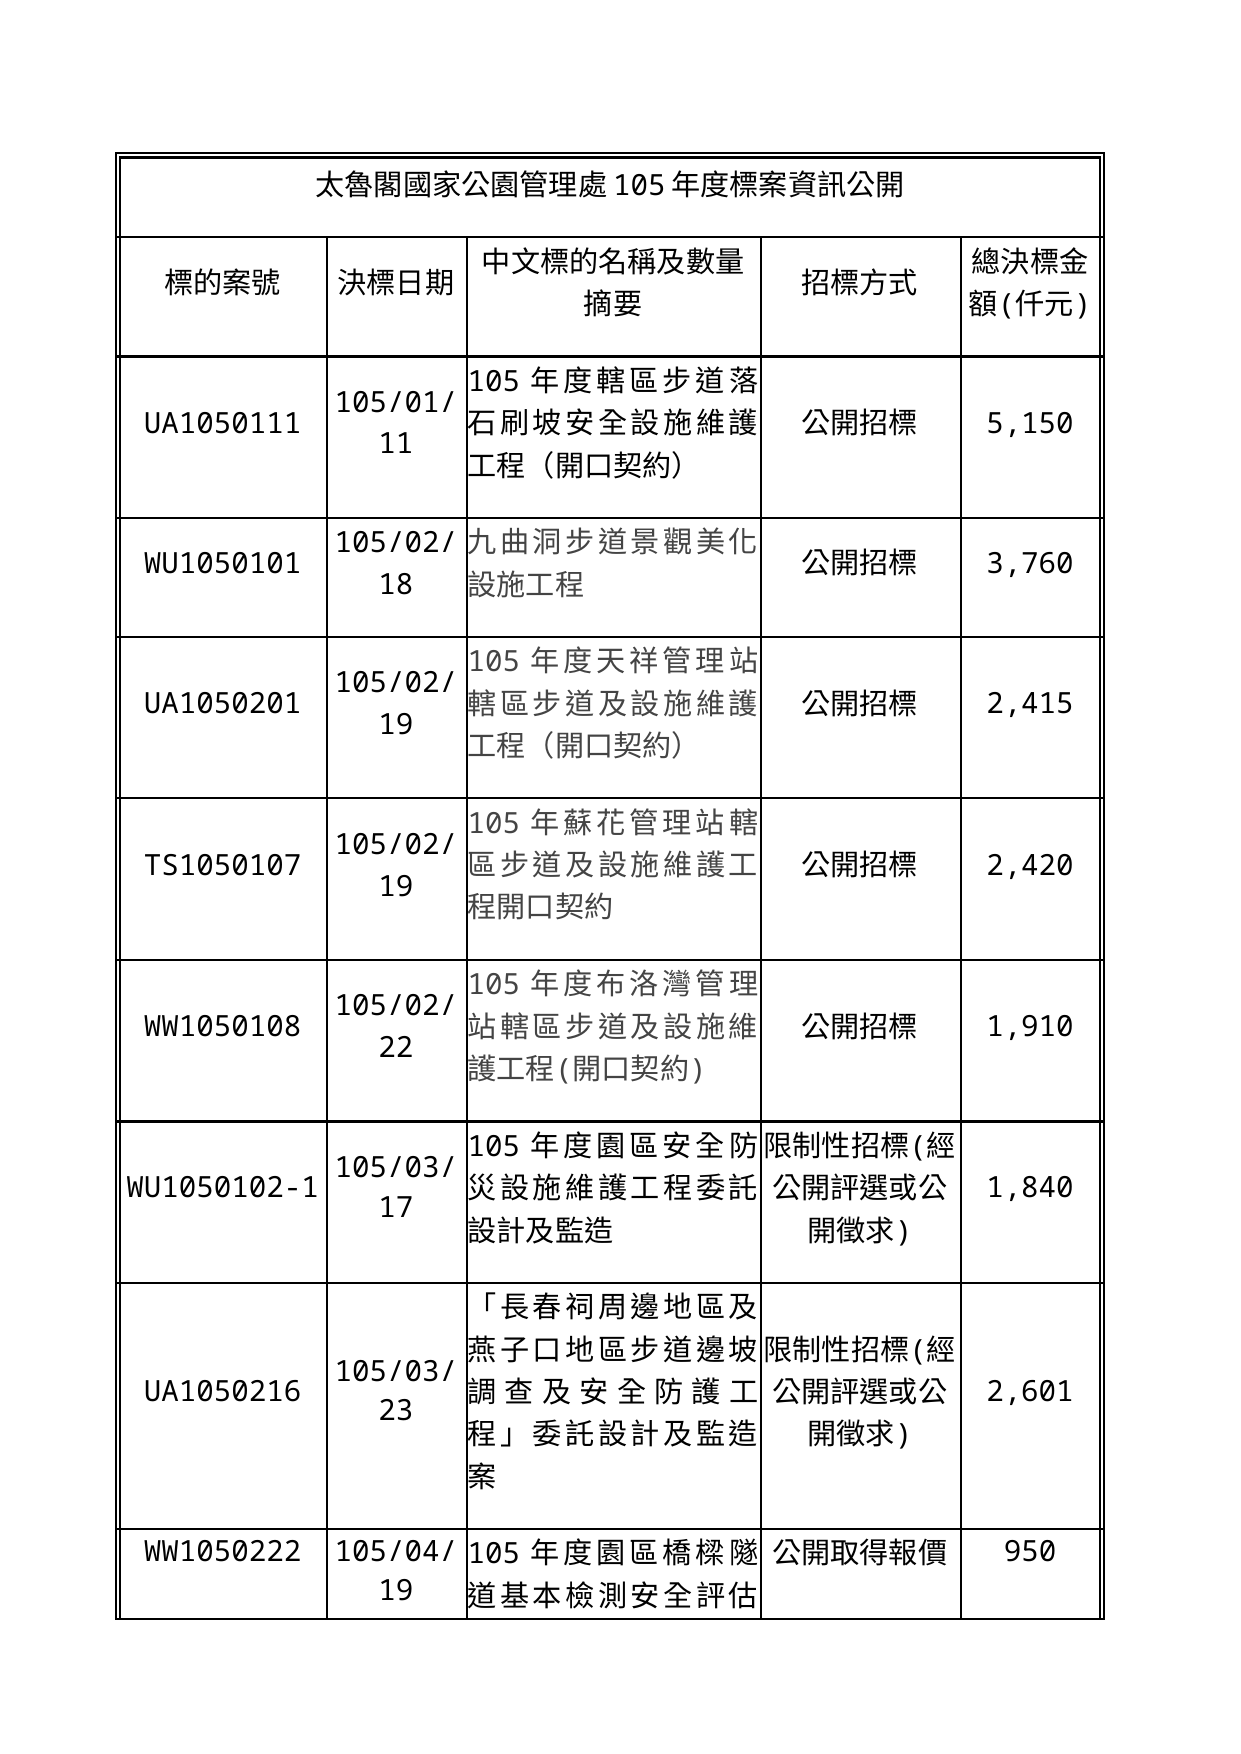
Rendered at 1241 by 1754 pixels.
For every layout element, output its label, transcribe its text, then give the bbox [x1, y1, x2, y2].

table_cell UA1050216 [121, 1284, 326, 1528]
table_cell WW1050222 [121, 1530, 326, 1617]
table_cell 「長春祠周邊地區及燕子口地區步道邊坡調查及安全防護工程」委託設計及監造案 [468, 1284, 760, 1528]
table_cell 950 [962, 1530, 1099, 1617]
table_cell 2,601 [962, 1284, 1099, 1528]
table_cell 公開招標 [762, 961, 960, 1120]
table_cell 公開招標 [762, 519, 960, 636]
table_cell 2,415 [962, 638, 1099, 797]
table_cell 105/03/23 [328, 1284, 466, 1528]
table_header 太魯閣國家公園管理處105年度標案資訊公開 [121, 159, 1099, 236]
table_cell WU1050101 [121, 519, 326, 636]
table_cell 公開招標 [762, 358, 960, 517]
table_cell 5,150 [962, 358, 1099, 517]
table_cell 3,760 [962, 519, 1099, 636]
table_cell 105年蘇花管理站轄區步道及設施維護工程開口契約 [468, 799, 760, 959]
table_cell 九曲洞步道景觀美化設施工程 [468, 519, 760, 636]
table_cell 公開招標 [762, 638, 960, 797]
table_cell 105/03/17 [328, 1123, 466, 1282]
table_cell 總決標金額(仟元) [962, 238, 1099, 355]
table_cell TS1050107 [121, 799, 326, 959]
table_cell UA1050111 [121, 358, 326, 517]
table_cell 1,840 [962, 1123, 1099, 1282]
table_cell 2,420 [962, 799, 1099, 959]
table_cell 決標日期 [328, 238, 466, 355]
table_cell WW1050108 [121, 961, 326, 1120]
table_cell 1,910 [962, 961, 1099, 1120]
table_cell 公開招標 [762, 799, 960, 959]
table_cell 105年度園區安全防災設施維護工程委託設計及監造 [468, 1123, 760, 1282]
table_cell WU1050102-1 [121, 1123, 326, 1282]
table_cell 標的案號 [121, 238, 326, 355]
table_cell 105年度布洛灣管理站轄區步道及設施維護工程(開口契約) [468, 961, 760, 1120]
table_cell 105/02/19 [328, 638, 466, 797]
table_cell 105/02/22 [328, 961, 466, 1120]
table_cell 105/02/18 [328, 519, 466, 636]
table_cell 105年度天祥管理站轄區步道及設施維護工程（開口契約） [468, 638, 760, 797]
table_cell 限制性招標(經公開評選或公開徵求) [762, 1123, 960, 1282]
table_cell 招標方式 [762, 238, 960, 355]
table_cell 105年度園區橋樑隧道基本檢測安全評估 [468, 1530, 760, 1617]
table_cell 105/02/19 [328, 799, 466, 959]
table_cell 105年度轄區步道落石刷坡安全設施維護工程（開口契約） [468, 358, 760, 517]
table_cell 105/04/19 [328, 1530, 466, 1617]
table_cell UA1050201 [121, 638, 326, 797]
table_cell 中文標的名稱及數量摘要 [468, 238, 760, 355]
table_cell 限制性招標(經公開評選或公開徵求) [762, 1284, 960, 1528]
table_cell 105/01/11 [328, 358, 466, 517]
table_cell 公開取得報價 [762, 1530, 960, 1617]
